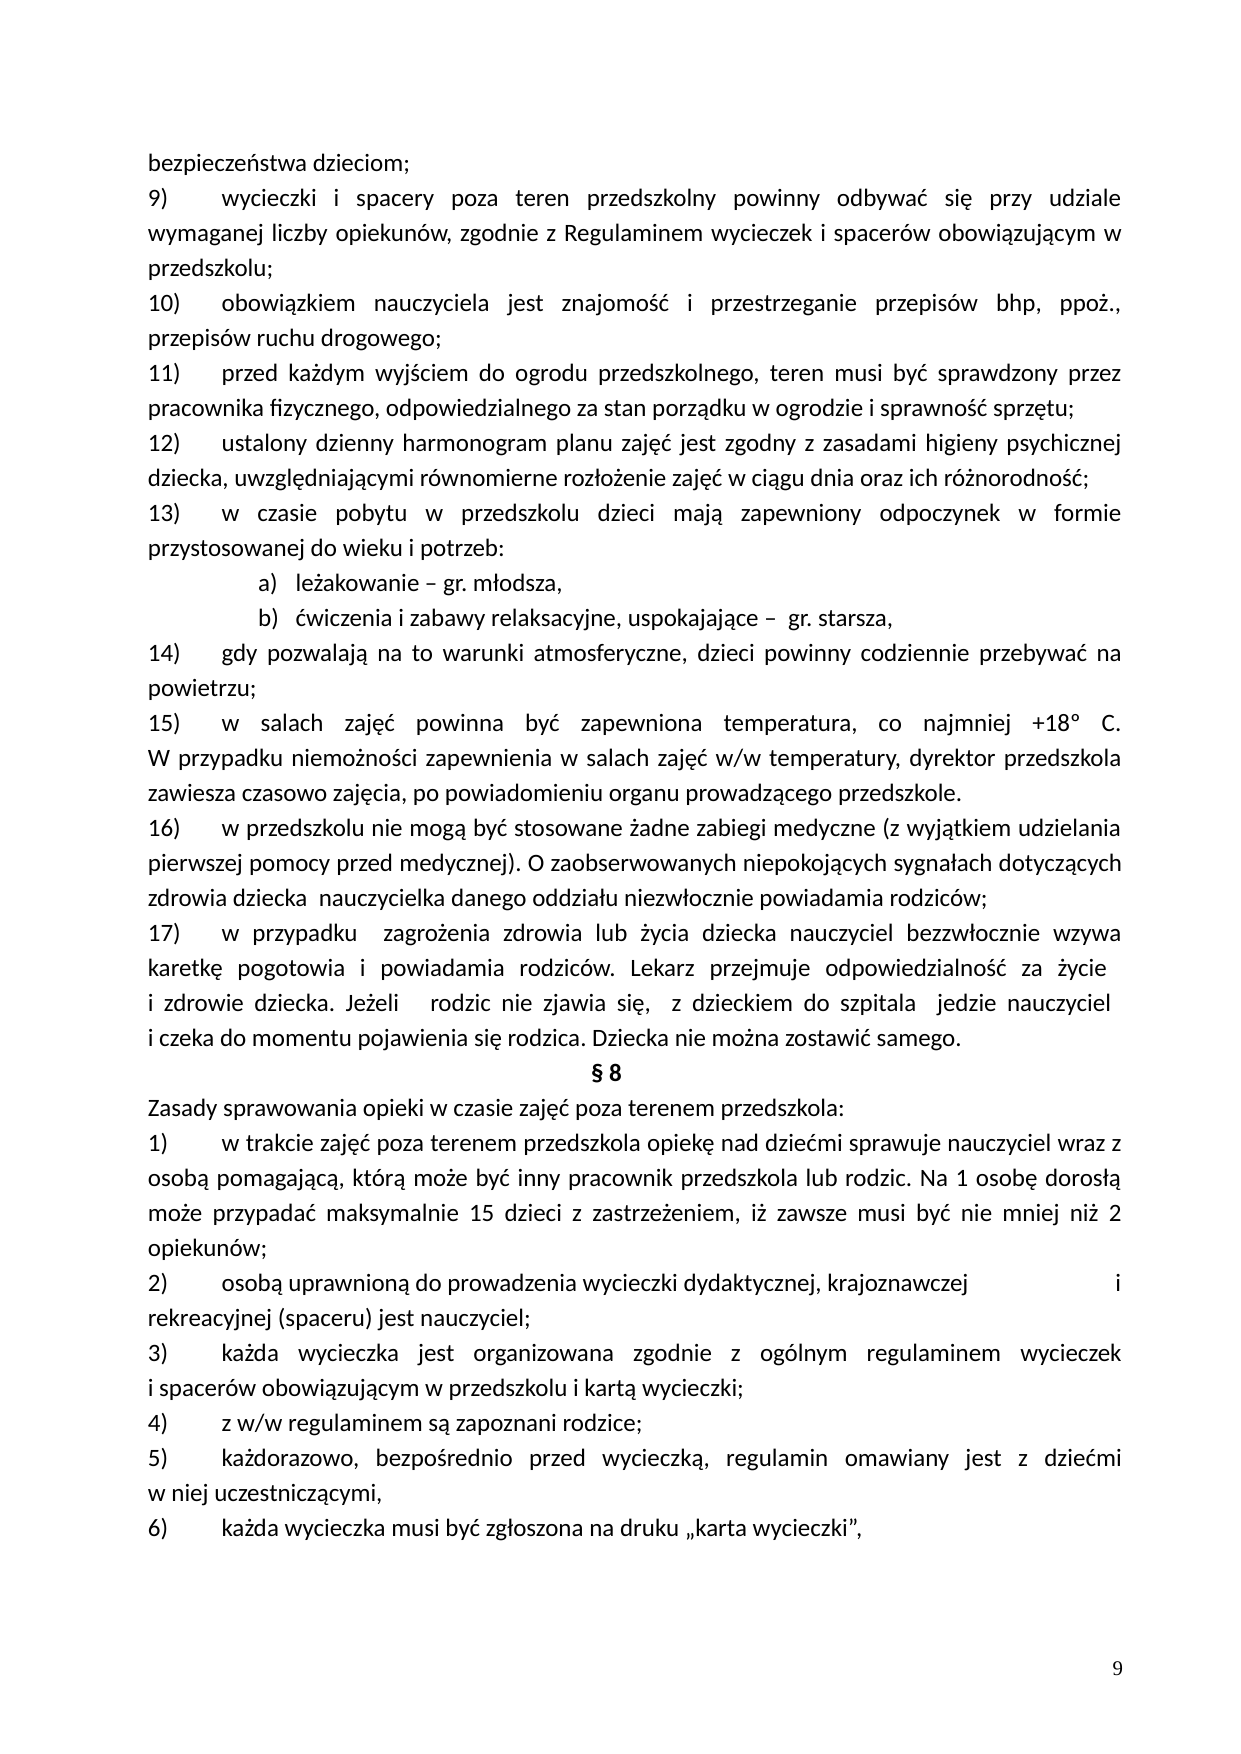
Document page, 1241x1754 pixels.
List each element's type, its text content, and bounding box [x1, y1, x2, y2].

list bezpieczeństwa dzieciom; [148, 148, 1123, 178]
list w przedszkolu nie mogą być stosowane żadne zabiegi medyczne (z wyjątkiem udzielania pierwszej pomocy przed medycznej). O zaobserwowanych niepokojących sygnałach dotyczących zdrowia dziecka nauczycielka danego oddziału niezwłocznie powiadamia rodziców; [148, 813, 1123, 913]
text § 8 [517, 1058, 1123, 1088]
list obowiązkiem nauczyciela jest znajomość i przestrzeganie przepisów bhp, ppoż., przepisów ruchu drogowego; [148, 288, 1123, 353]
text Zasady sprawowania opieki w czasie zajęć poza terenem przedszkola: [148, 1093, 1123, 1123]
list leżakowanie – gr. młodsza, [258, 568, 1123, 598]
list osobą uprawnioną do prowadzenia wycieczki dydaktycznej, krajoznawczej i rekreacyjnej (spaceru) jest nauczyciel; [148, 1268, 1123, 1333]
list w salach zajęć powinna być zapewniona temperatura, co najmniej +18º C. W przypadku niemożności zapewnienia w salach zajęć w/w temperatury, dyrektor przedszkola zawiesza czasowo zajęcia, po powiadomieniu organu prowadzącego przedszkole. [148, 708, 1123, 808]
list wycieczki i spacery poza teren przedszkolny powinny odbywać się przy udziale wymaganej liczby opiekunów, zgodnie z Regulaminem wycieczek i spacerów obowiązującym w przedszkolu; [148, 183, 1123, 283]
list gdy pozwalają na to warunki atmosferyczne, dzieci powinny codziennie przebywać na powietrzu; [148, 638, 1123, 703]
list przed każdym wyjściem do ogrodu przedszkolnego, teren musi być sprawdzony przez pracownika fizycznego, odpowiedzialnego za stan porządku w ogrodzie i sprawność sprzętu; [148, 358, 1123, 423]
list w trakcie zajęć poza terenem przedszkola opiekę nad dziećmi sprawuje nauczyciel wraz z osobą pomagającą, którą może być inny pracownik przedszkola lub rodzic. Na 1 osobę dorosłą może przypadać maksymalnie 15 dzieci z zastrzeżeniem, iż zawsze musi być nie mniej niż 2 opiekunów; [148, 1128, 1123, 1263]
list każdorazowo, bezpośrednio przed wycieczką, regulamin omawiany jest z dziećmi w niej uczestniczącymi, [148, 1443, 1123, 1508]
list każda wycieczka jest organizowana zgodnie z ogólnym regulaminem wycieczek i spacerów obowiązującym w przedszkolu i kartą wycieczki; [148, 1338, 1123, 1403]
list ustalony dzienny harmonogram planu zajęć jest zgodny z zasadami higieny psychicznej dziecka, uwzględniającymi równomierne rozłożenie zajęć w ciągu dnia oraz ich różnorodność; [148, 428, 1123, 493]
list z w/w regulaminem są zapoznani rodzice; [148, 1408, 1123, 1438]
list każda wycieczka musi być zgłoszona na druku „karta wycieczki”, [148, 1513, 1123, 1543]
list ćwiczenia i zabawy relaksacyjne, uspokajające – gr. starsza, [258, 603, 1123, 633]
list w czasie pobytu w przedszkolu dzieci mają zapewniony odpoczynek w formie przystosowanej do wieku i potrzeb: [148, 498, 1123, 563]
list w przypadku zagrożenia zdrowia lub życia dziecka nauczyciel bezzwłocznie wzywa karetkę pogotowia i powiadamia rodziców. Lekarz przejmuje odpowiedzialność za życie i zdrowie dziecka. Jeżeli rodzic nie zjawia się, z dzieckiem do szpitala jedzie nauczyciel i czeka do momentu pojawienia się rodzica. Dziecka nie można zostawić samego. [148, 918, 1123, 1053]
